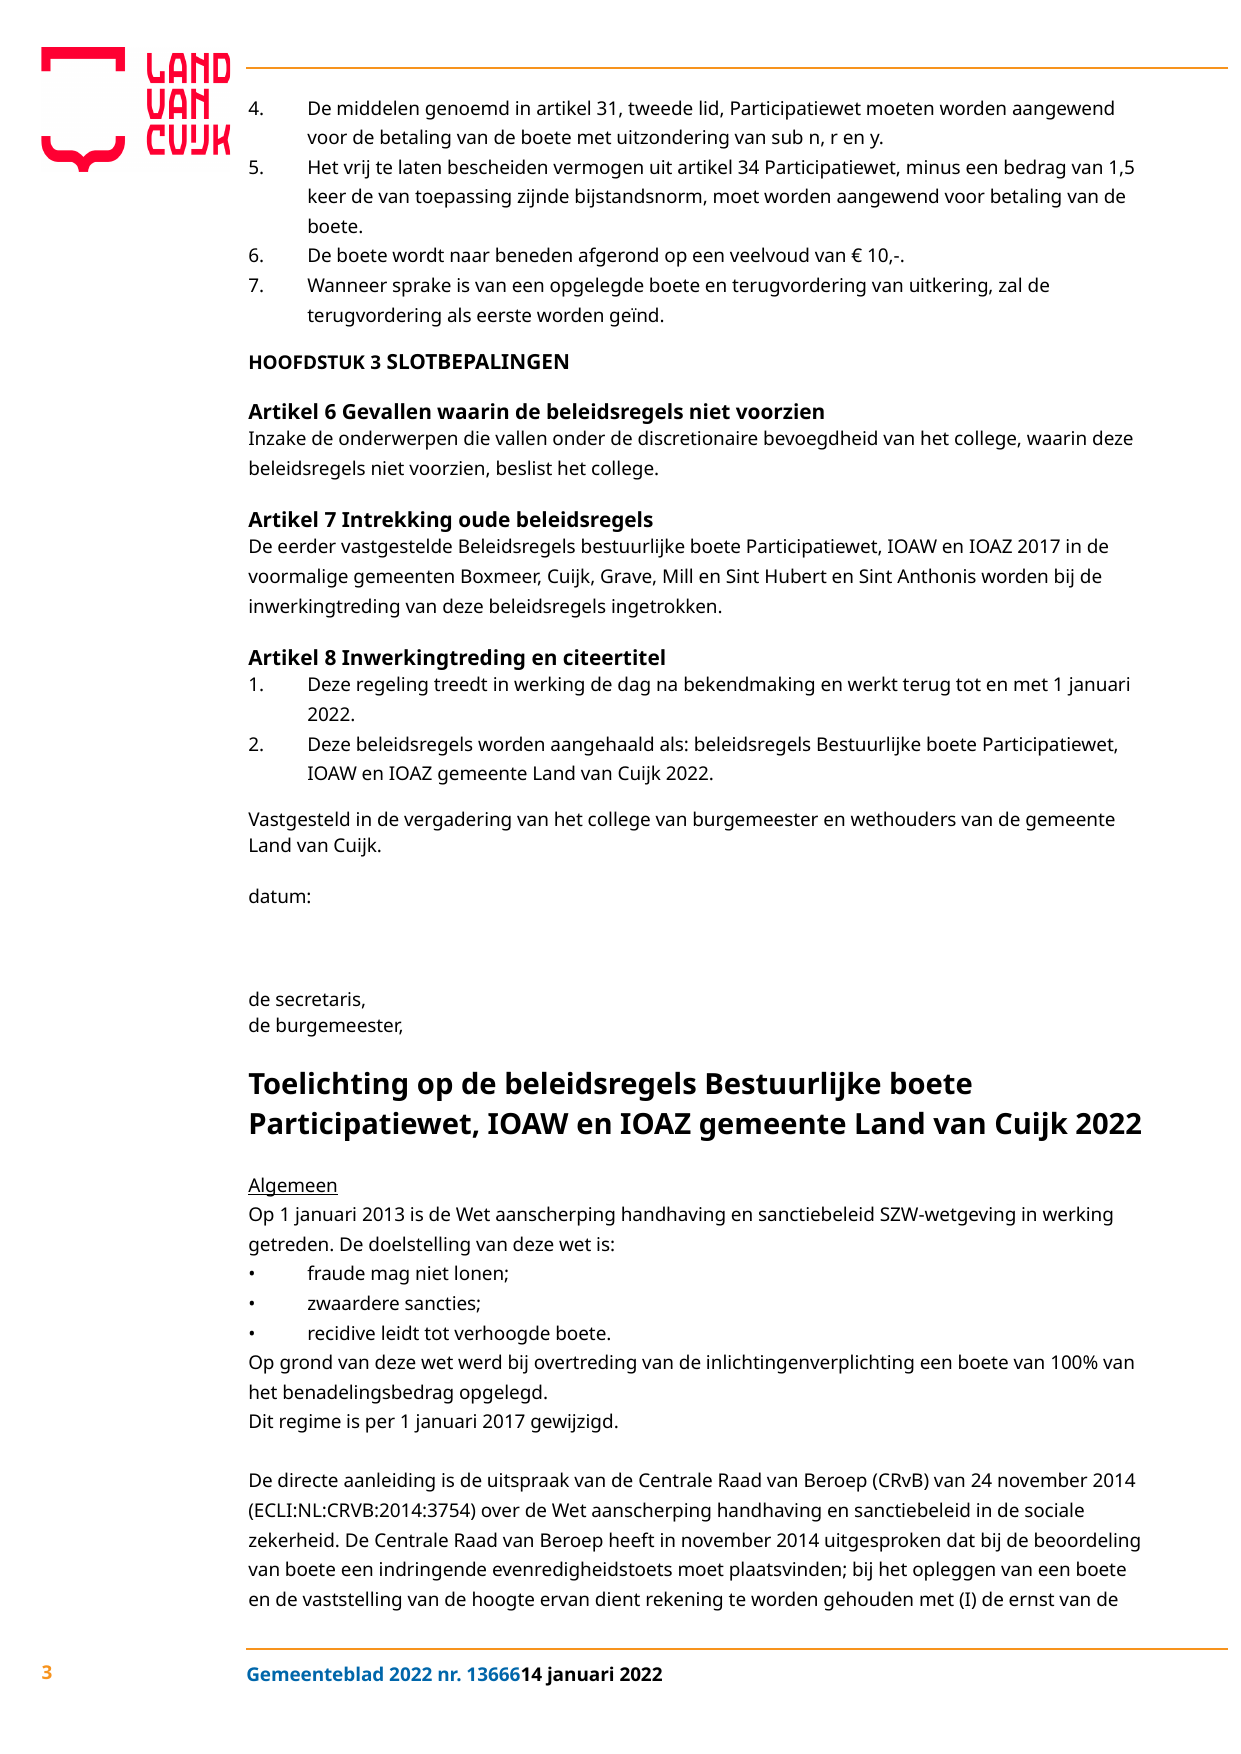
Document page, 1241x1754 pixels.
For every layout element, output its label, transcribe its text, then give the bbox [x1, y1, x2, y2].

text De directe aanleiding is de uitspraak van de Centrale Raad van Beroep (CRvB) van 24 november 2014 (ECLI:NL:CRVB:2014:3754) over de Wet aanscherping handhaving en sanctiebeleid in de sociale zekerheid. De Centrale Raad van Beroep heeft in november 2014 uitgesproken dat bij de beoordeling van boete een indringende evenredigheidstoets moet plaatsvinden; bij het opleggen van een boete en de vaststelling van de hoogte ervan dient rekening te worden gehouden met (I) de ernst van de [248, 1468, 1152, 1612]
text Op grond van deze wet werd bij overtreding van de inlichtingenverplichting een boete van 100% van het benadelingsbedrag opgelegd. [248, 1349, 1152, 1405]
list recidive leidt tot verhoogde boete. [248, 1320, 1152, 1346]
text Vastgesteld in de vergadering van het college van burgemeester en wethouders van de gemeente Land van Cuijk. [248, 806, 1152, 857]
text datum: [248, 883, 1152, 909]
text Inzake de onderwerpen die vallen onder de discretionaire bevoegdheid van het college, waarin deze beleidsregels niet voorzien, beslist het college. [248, 425, 1152, 481]
picture [41, 47, 231, 172]
list fraude mag niet lonen; [248, 1261, 1152, 1286]
list Deze beleidsregels worden aangehaald als: beleidsregels Bestuurlijke boete Participatiewet, IOAW en IOAZ gemeente Land van Cuijk 2022. [248, 731, 1152, 786]
text Algemeen [248, 1172, 1152, 1198]
text Artikel 6 Gevallen waarin de beleidsregels niet voorzien [248, 397, 1152, 425]
text Op 1 januari 2013 is de Wet aanscherping handhaving en sanctiebeleid SZW-wetgeving in werking getreden. De doelstelling van deze wet is: [248, 1201, 1152, 1257]
list De boete wordt naar beneden afgerond op een veelvoud van € 10,-. [248, 243, 1152, 268]
text de secretaris, [248, 986, 1152, 1012]
text Artikel 8 Inwerkingtreding en citeertitel [248, 643, 1152, 672]
text HOOFDSTUK 3 SLOTBEPALINGEN [248, 347, 1152, 376]
text de burgemeester, [248, 1012, 1152, 1038]
text Toelichting op de beleidsregels Bestuurlijke boete Participatiewet, IOAW en IOAZ gemeente Land van Cuijk 2022 [248, 1063, 1152, 1143]
list De middelen genoemd in artikel 31, tweede lid, Participatiewet moeten worden aangewend voor de betaling van de boete met uitzondering van sub n, r en y. [248, 95, 1152, 150]
text Dit regime is per 1 januari 2017 gewijzigd. [248, 1408, 1152, 1434]
text De eerder vastgestelde Beleidsregels bestuurlijke boete Participatiewet, IOAW en IOAZ 2017 in de voormalige gemeenten Boxmeer, Cuijk, Grave, Mill en Sint Hubert en Sint Anthonis worden bij de inwerkingtreding van deze beleidsregels ingetrokken. [248, 534, 1152, 618]
list Deze regeling treedt in werking de dag na bekendmaking en werkt terug tot en met 1 januari 2022. [248, 672, 1152, 727]
list Het vrij te laten bescheiden vermogen uit artikel 34 Participatiewet, minus een bedrag van 1,5 keer de van toepassing zijnde bijstandsnorm, moet worden aangewend voor betaling van de boete. [248, 154, 1152, 239]
list zwaardere sancties; [248, 1290, 1152, 1316]
text Artikel 7 Intrekking oude beleidsregels [248, 505, 1152, 534]
list Wanneer sprake is van een opgelegde boete en terugvordering van uitkering, zal de terugvordering als eerste worden geïnd. [248, 272, 1152, 328]
